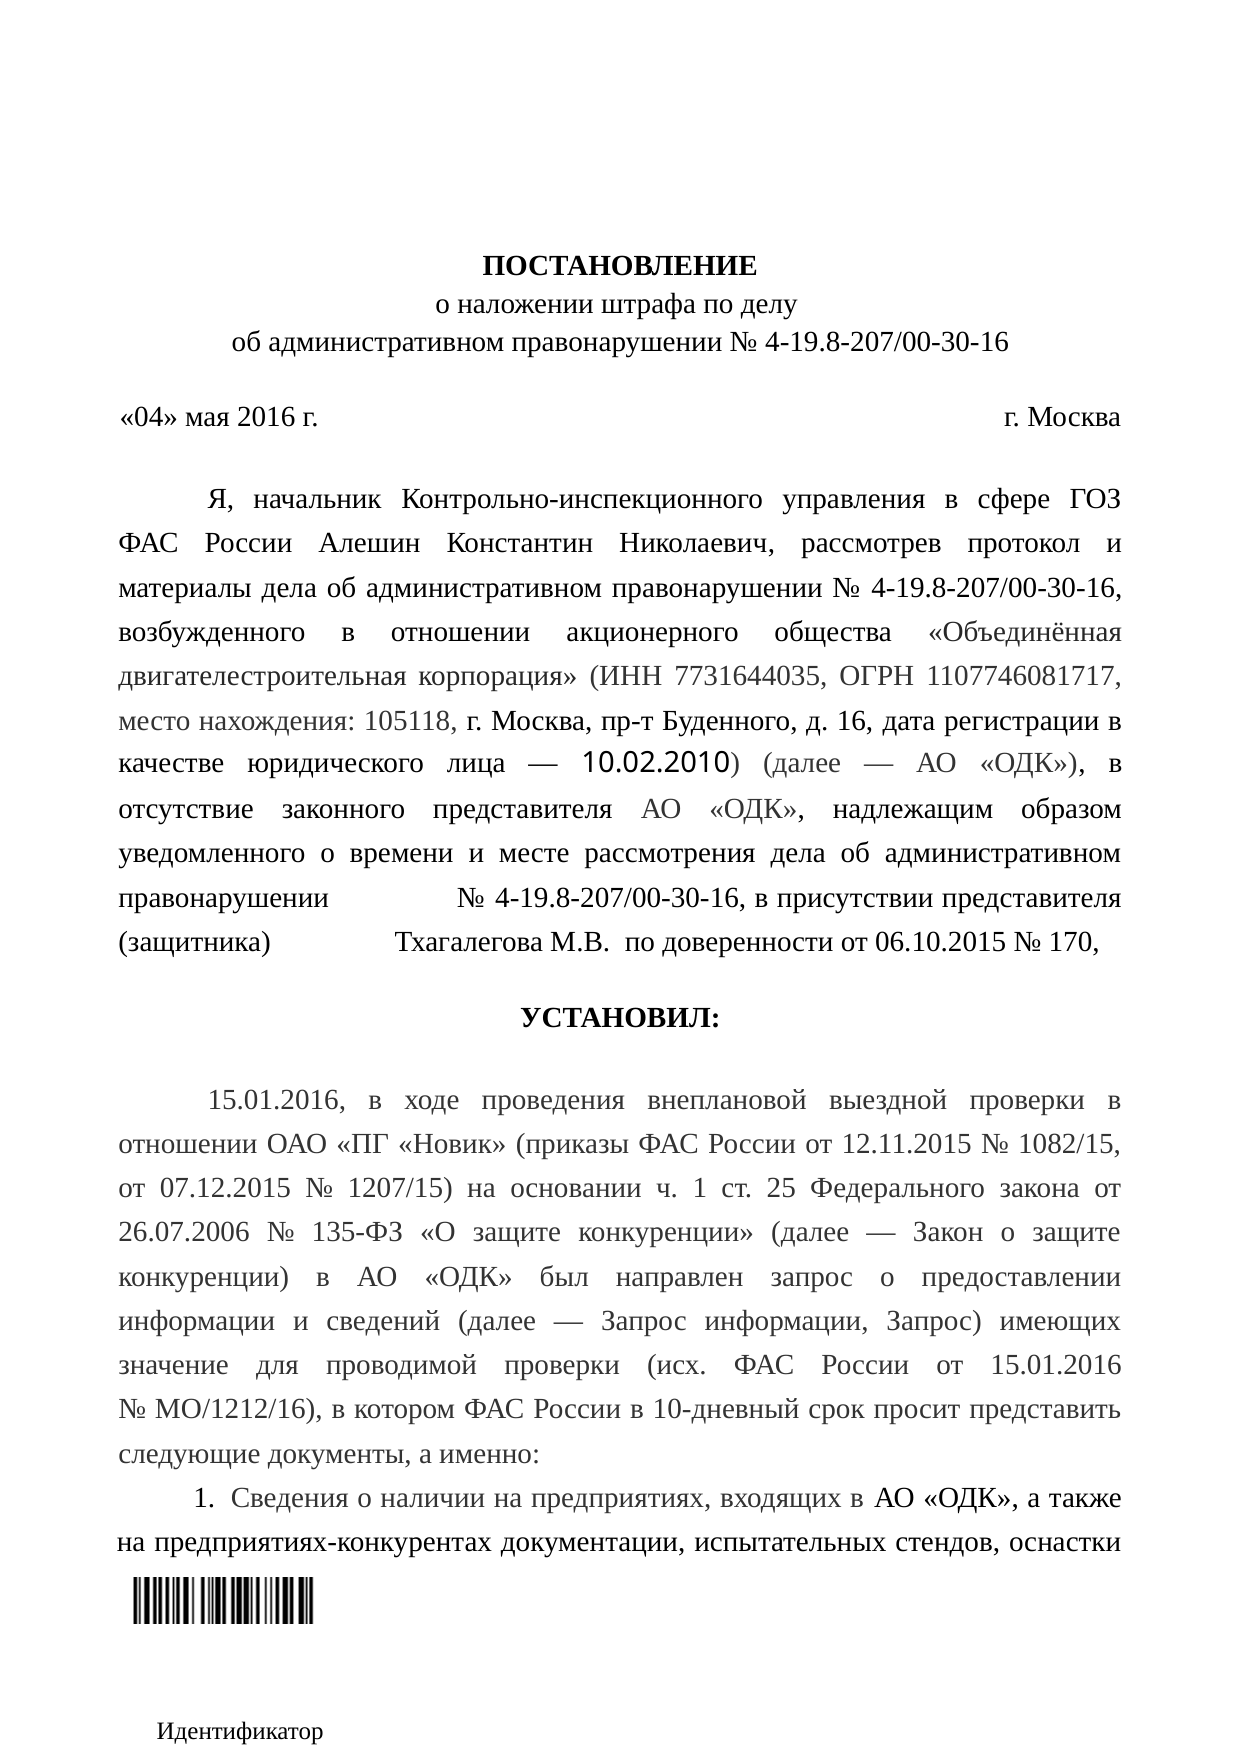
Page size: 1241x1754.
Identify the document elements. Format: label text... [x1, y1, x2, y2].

text Я, начальник Контрольно-инспекционного управления в сфере ГОЗ ФАС России Алешин Константин Николаевич, рассмотрев протокол и материалы дела об административном правонарушении № 4-19.8-207/00-30-16, возбужденного в отношении акционерного общества «Объединённая двигателестроительная корпорация» (ИНН 7731644035, ОГРН 1107746081717, место нахождения: 105118, г. Москва, пр-т Буденного, д. 16, дата регистрации в качестве юридического лица — 10.02.2010) (далее — АО «ОДК»), в отсутствие законного представителя АО «ОДК», надлежащим образом уведомленного о времени и месте рассмотрения дела об административном правонарушении № 4-19.8-207/00-30-16, в присутствии представителя (защитника) Тхагалегова М.В. по доверенности от 06.10.2015 № 170, [118, 471, 1122, 958]
text «04» мая 2016 г. г. Москва [118, 395, 1122, 433]
text ПОСТАНОВЛЕНИЕ [118, 244, 1122, 282]
text о наложении штрафа по делу [118, 282, 1122, 319]
text 15.01.2016, в ходе проведения внеплановой выездной проверки в отношении ОАО «ПГ «Новик» (приказы ФАС России от 12.11.2015 № 1082/15, от 07.12.2015 № 1207/15) на основании ч. 1 ст. 25 Федерального закона от 26.07.2006 № 135-ФЗ «О защите конкуренции» (далее — Закон о защите конкуренции) в АО «ОДК» был направлен запрос о предоставлении информации и сведений (далее — Запрос информации, Запрос) имеющих значение для проводимой проверки (исх. ФАС России от 15.01.2016 № МО/1212/16), в котором ФАС России в 10-дневный срок просит представить следующие документы, а именно: [118, 1071, 1122, 1469]
text УСТАНОВИЛ: [118, 995, 1122, 1033]
list Сведения о наличии на предприятиях, входящих в АО «ОДК», а также на предприятиях-конкурентах документации, испытательных стендов, оснастки [117, 1469, 1122, 1558]
text об административном правонарушении № 4-19.8-207/00-30-16 [118, 319, 1122, 357]
picture [118, 1577, 331, 1624]
